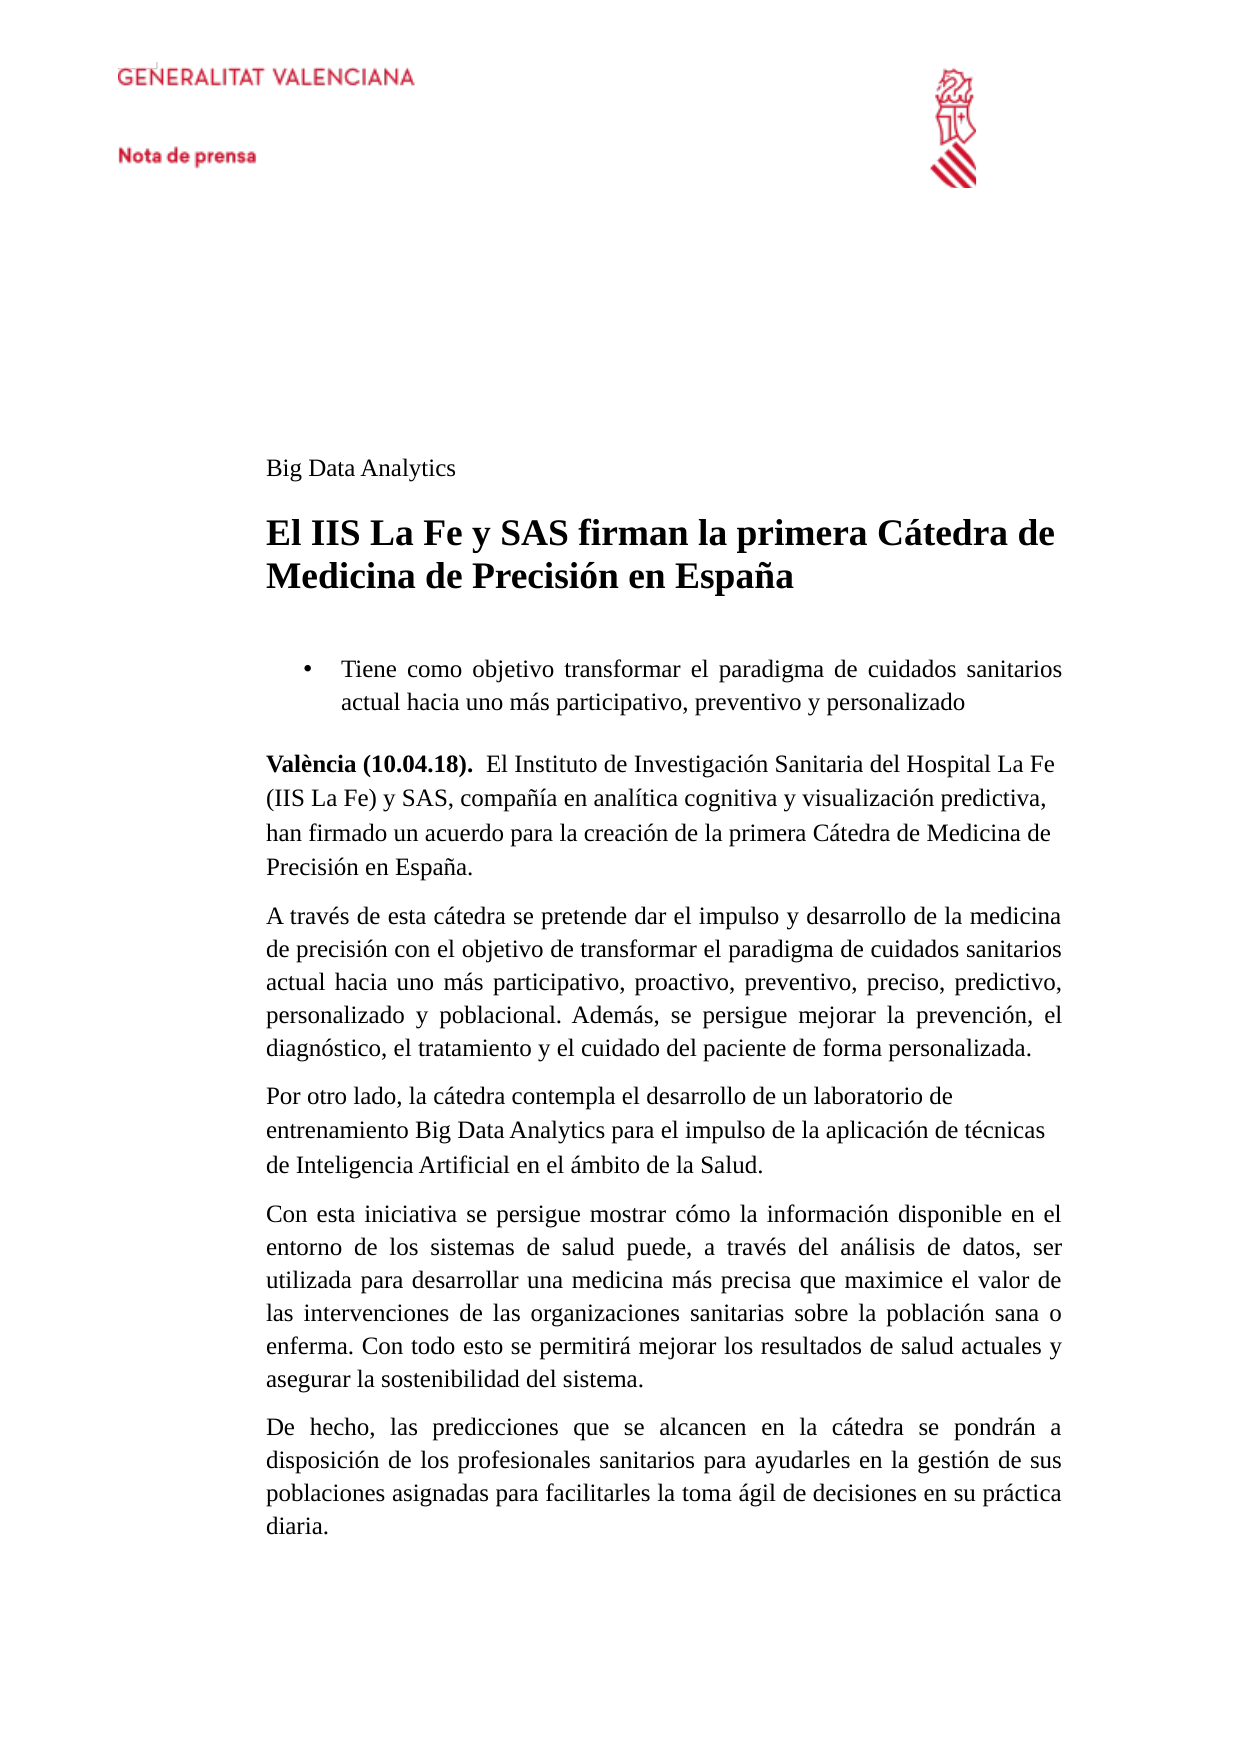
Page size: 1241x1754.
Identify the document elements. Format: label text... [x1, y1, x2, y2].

text València (10.04.18). El Instituto de Investigación Sanitaria del Hospital La Fe (IIS La Fe) y SAS, compañía en analítica cognitiva y visualización predictiva, han firmado un acuerdo para la creación de la primera Cátedra de Medicina de Precisión en España. [266, 749, 1063, 881]
text Por otro lado, la cátedra contempla el desarrollo de un laboratorio de entrenamiento Big Data Analytics para el impulso de la aplicación de técnicas de Inteligencia Artificial en el ámbito de la Salud. [266, 1081, 1063, 1179]
list Tiene como objetivo transformar el paradigma de cuidados sanitarios actual hacia uno más participativo, preventivo y personalizado [303, 654, 1063, 716]
text De hecho, las predicciones que se alcancen en la cátedra se pondrán a disposición de los profesionales sanitarios para ayudarles en la gestión de sus poblaciones asignadas para facilitarles la toma ágil de decisiones en su práctica diaria. [266, 1412, 1063, 1539]
text Con esta iniciativa se persigue mostrar cómo la información disponible en el entorno de los sistemas de salud puede, a través del análisis de datos, ser utilizada para desarrollar una medicina más precisa que maximice el valor de las intervenciones de las organizaciones sanitarias sobre la población sana o enferma. Con todo esto se permitirá mejorar los resultados de salud actuales y asegurar la sostenibilidad del sistema. [266, 1199, 1063, 1393]
text A través de esta cátedra se pretende dar el impulso y desarrollo de la medicina de precisión con el objetivo de transformar el paradigma de cuidados sanitarios actual hacia uno más participativo, proactivo, preventivo, preciso, predictivo, personalizado y poblacional. Además, se persigue mejorar la prevención, el diagnóstico, el tratamiento y el cuidado del paciente de forma personalizada. [266, 901, 1063, 1062]
text El IIS La Fe y SAS firman la primera Cátedra de Medicina de Precisión en España [266, 510, 1063, 597]
text Big Data Analytics [266, 453, 1063, 482]
